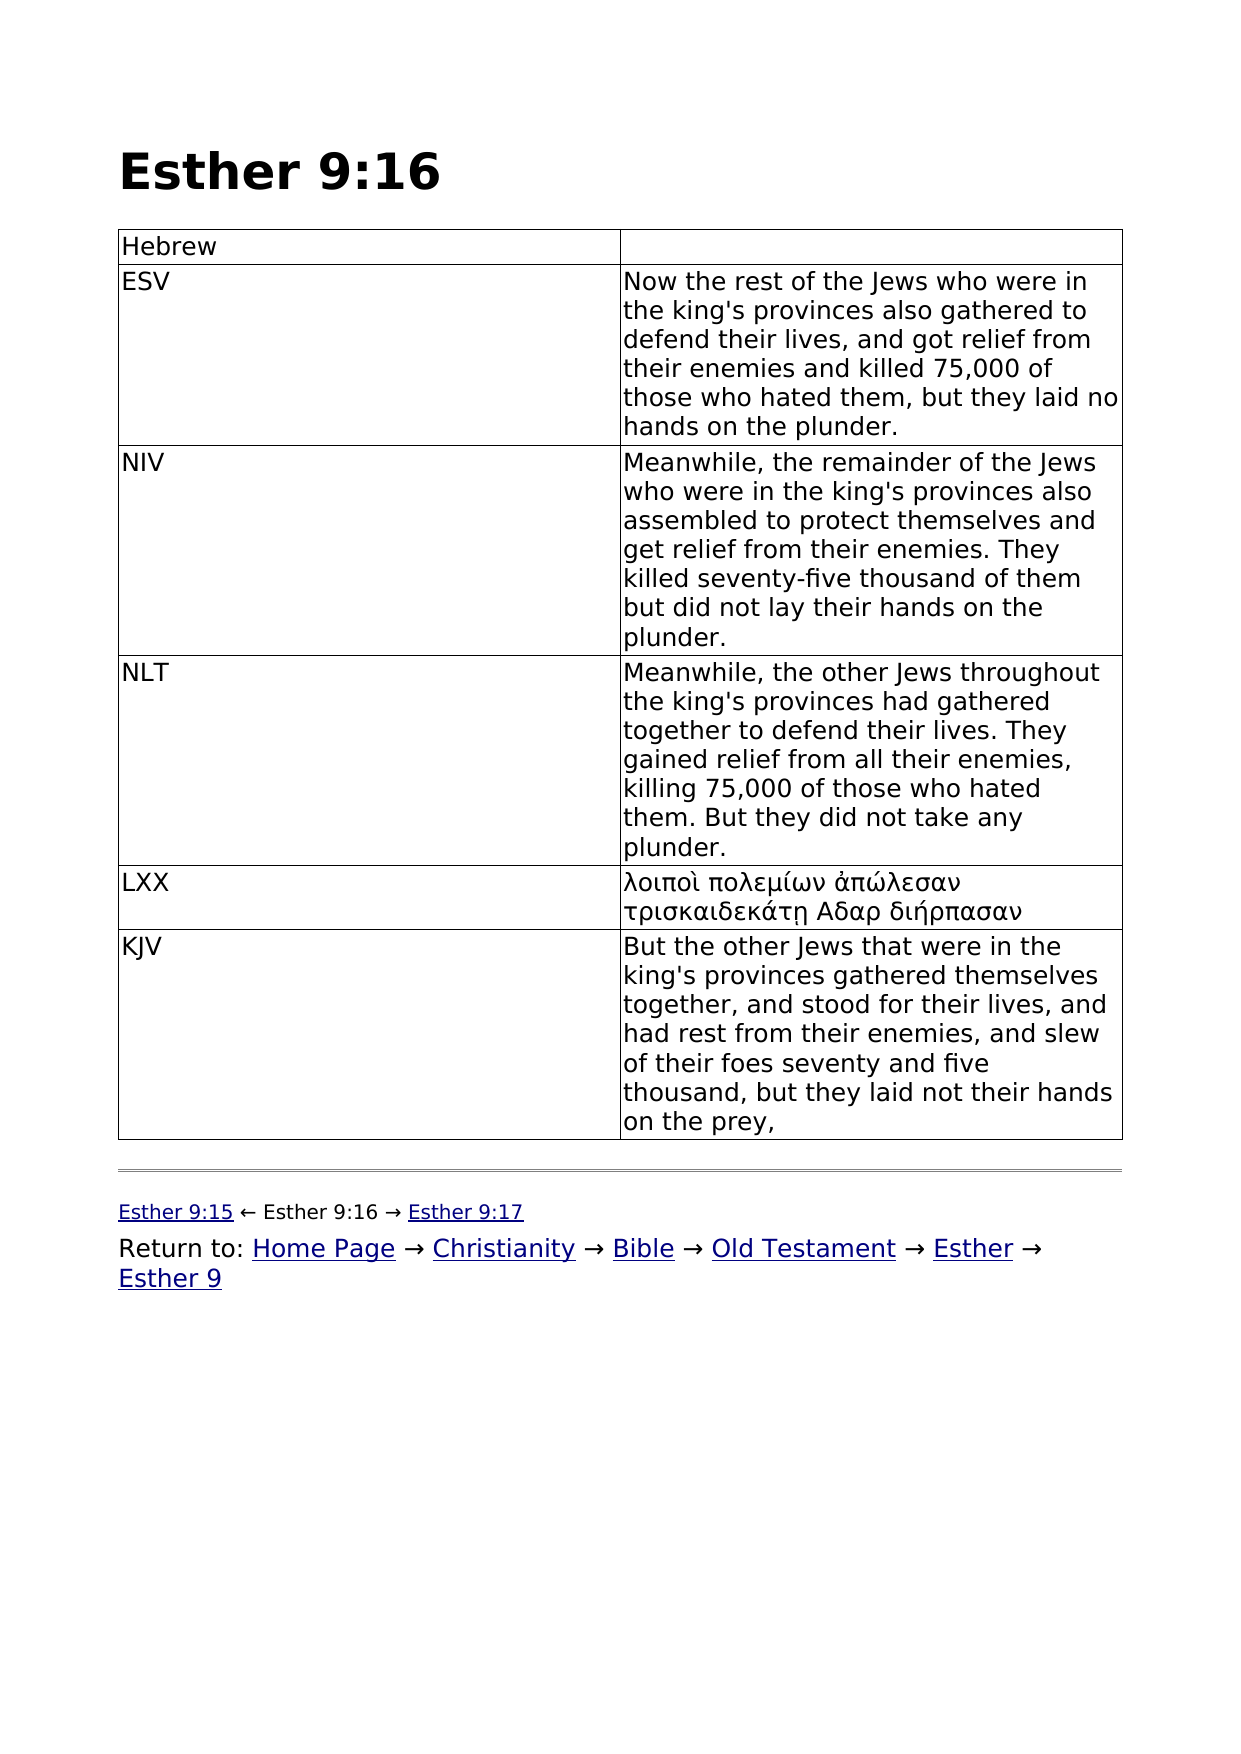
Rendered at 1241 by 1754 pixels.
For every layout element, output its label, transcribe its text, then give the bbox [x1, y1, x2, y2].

table_cell KJV [119, 930, 620, 1139]
table_cell NIV [119, 446, 620, 655]
text Esther 9:15 ← Esther 9:16 → Esther 9:17 [118, 1201, 1122, 1234]
table_header [621, 230, 1122, 264]
table_cell NLT [119, 656, 620, 865]
table_cell But the other Jews that were in the king's provinces gathered themselves together, and stood for their lives, and had rest from their enemies, and slew of their foes seventy and five thousand, but they laid not their hands on the prey, [621, 930, 1122, 1139]
table_cell Meanwhile, the remainder of the Jews who were in the king's provinces also assembled to protect themselves and get relief from their enemies. They killed seventy-five thousand of them but did not lay their hands on the plunder. [621, 446, 1122, 655]
subtitle Esther 9:16 [118, 143, 1122, 201]
table_cell Now the rest of the Jews who were in the king's provinces also gathered to defend their lives, and got relief from their enemies and killed 75,000 of those who hated them, but they laid no hands on the plunder. [621, 265, 1122, 445]
table_cell λοιποὶ πολεμίων ἀπώλεσαν τρισκαιδεκάτῃ Αδαρ διήρπασαν [621, 866, 1122, 929]
table_cell LXX [119, 866, 620, 929]
table_cell ESV [119, 265, 620, 445]
text Return to: Home Page → Christianity → Bible → Old Testament → Esther → Esther 9 [118, 1234, 1122, 1293]
table_header Hebrew [119, 230, 620, 264]
table_cell Meanwhile, the other Jews throughout the king's provinces had gathered together to defend their lives. They gained relief from all their enemies, killing 75,000 of those who hated them. But they did not take any plunder. [621, 656, 1122, 865]
